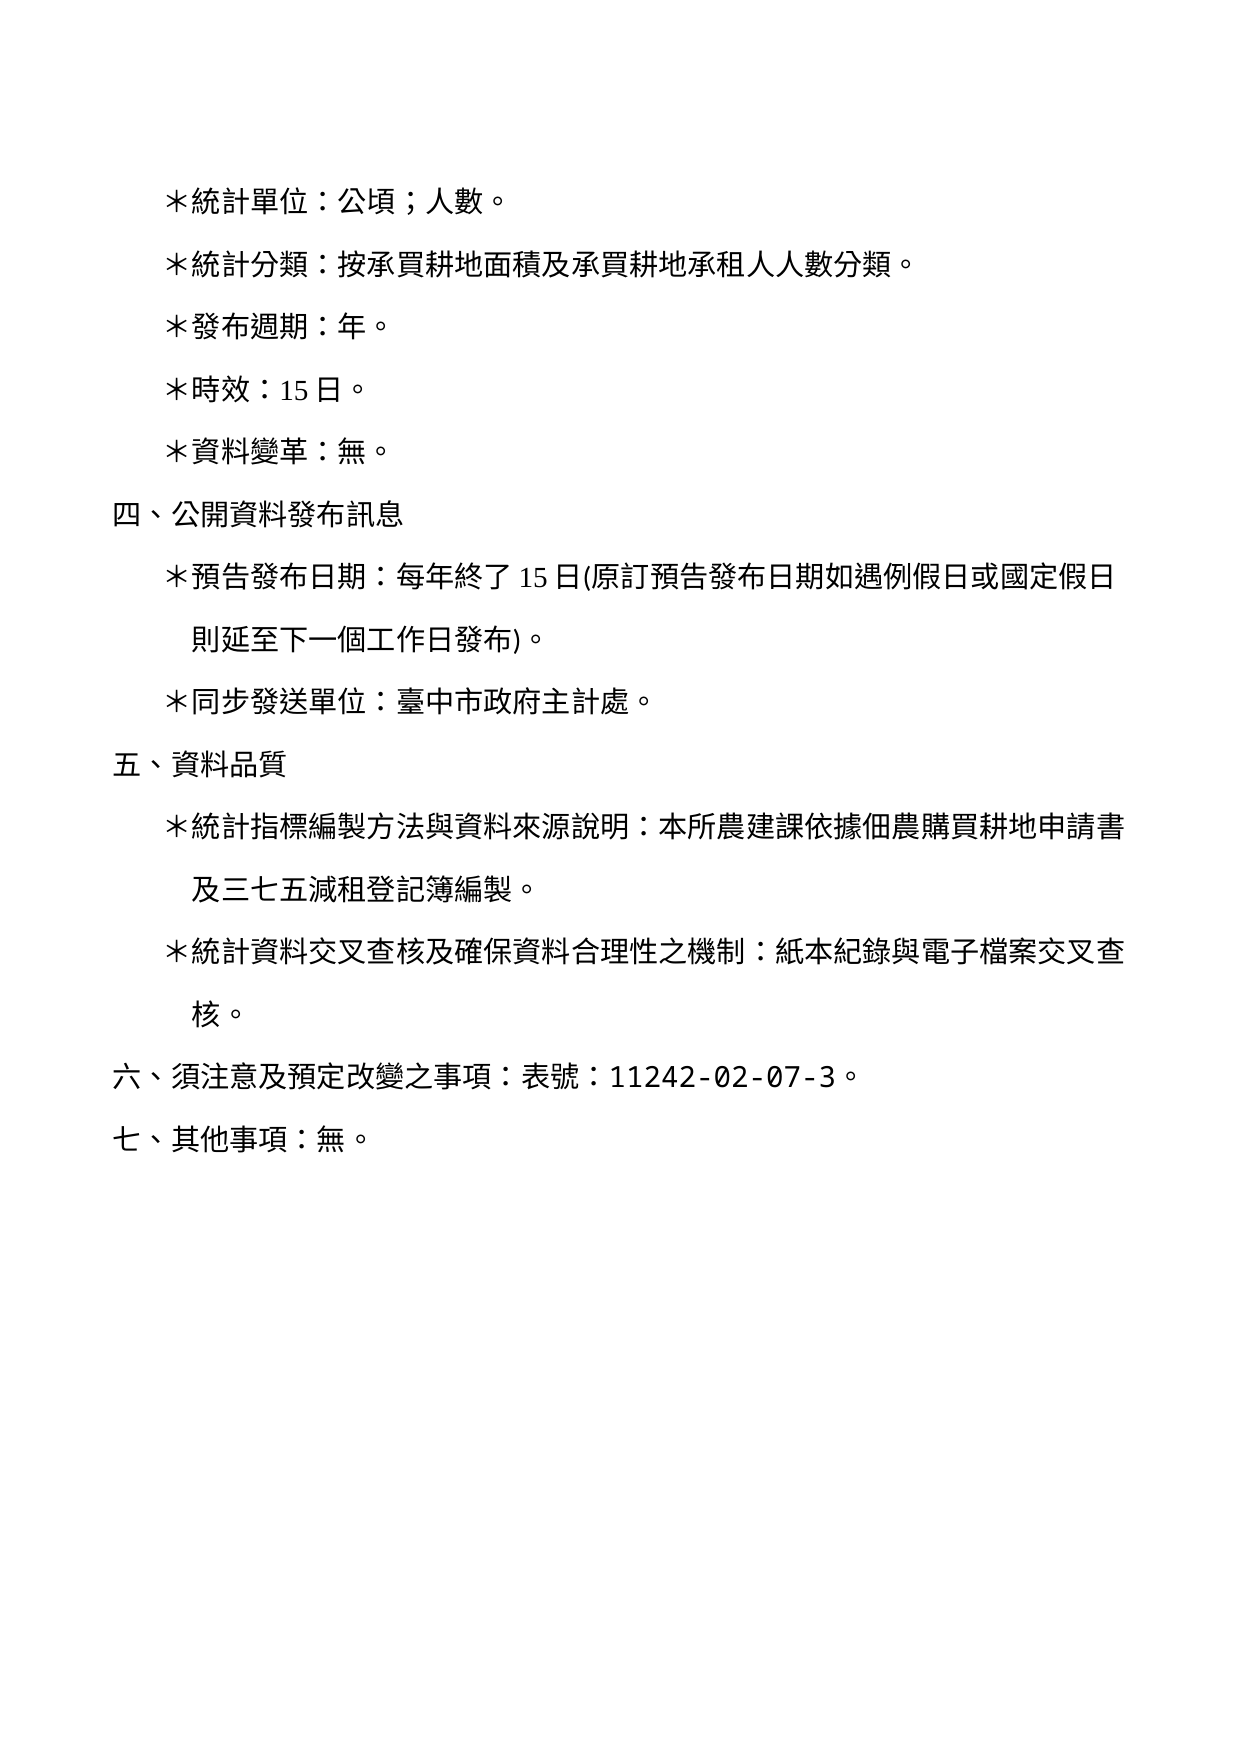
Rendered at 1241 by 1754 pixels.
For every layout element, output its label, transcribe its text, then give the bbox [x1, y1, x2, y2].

text ＊統計單位：公頃；人數。 [162, 158, 1128, 221]
text 五、資料品質 [112, 721, 1128, 783]
text 六、須注意及預定改變之事項：表號：11242-02-07-3。 [112, 1033, 1128, 1096]
text 七、其他事項：無。 [112, 1096, 1128, 1158]
text ＊預告發布日期：每年終了15日(原訂預告發布日期如遇例假日或國定假日則延至下一個工作日發布)。 [162, 533, 1128, 658]
text ＊統計分類：按承買耕地面積及承買耕地承租人人數分類。 [162, 221, 1128, 283]
text 四、公開資料發布訊息 [112, 471, 1128, 533]
text ＊發布週期：年。 [162, 283, 1128, 346]
text ＊同步發送單位：臺中市政府主計處。 [162, 658, 1128, 721]
text ＊統計指標編製方法與資料來源說明：本所農建課依據佃農購買耕地申請書及三七五減租登記簿編製。 [162, 783, 1128, 908]
text ＊統計資料交叉查核及確保資料合理性之機制：紙本紀錄與電子檔案交叉查核。 [162, 908, 1128, 1033]
text ＊資料變革：無。 [162, 408, 1128, 471]
text ＊時效：15日。 [162, 346, 1128, 408]
